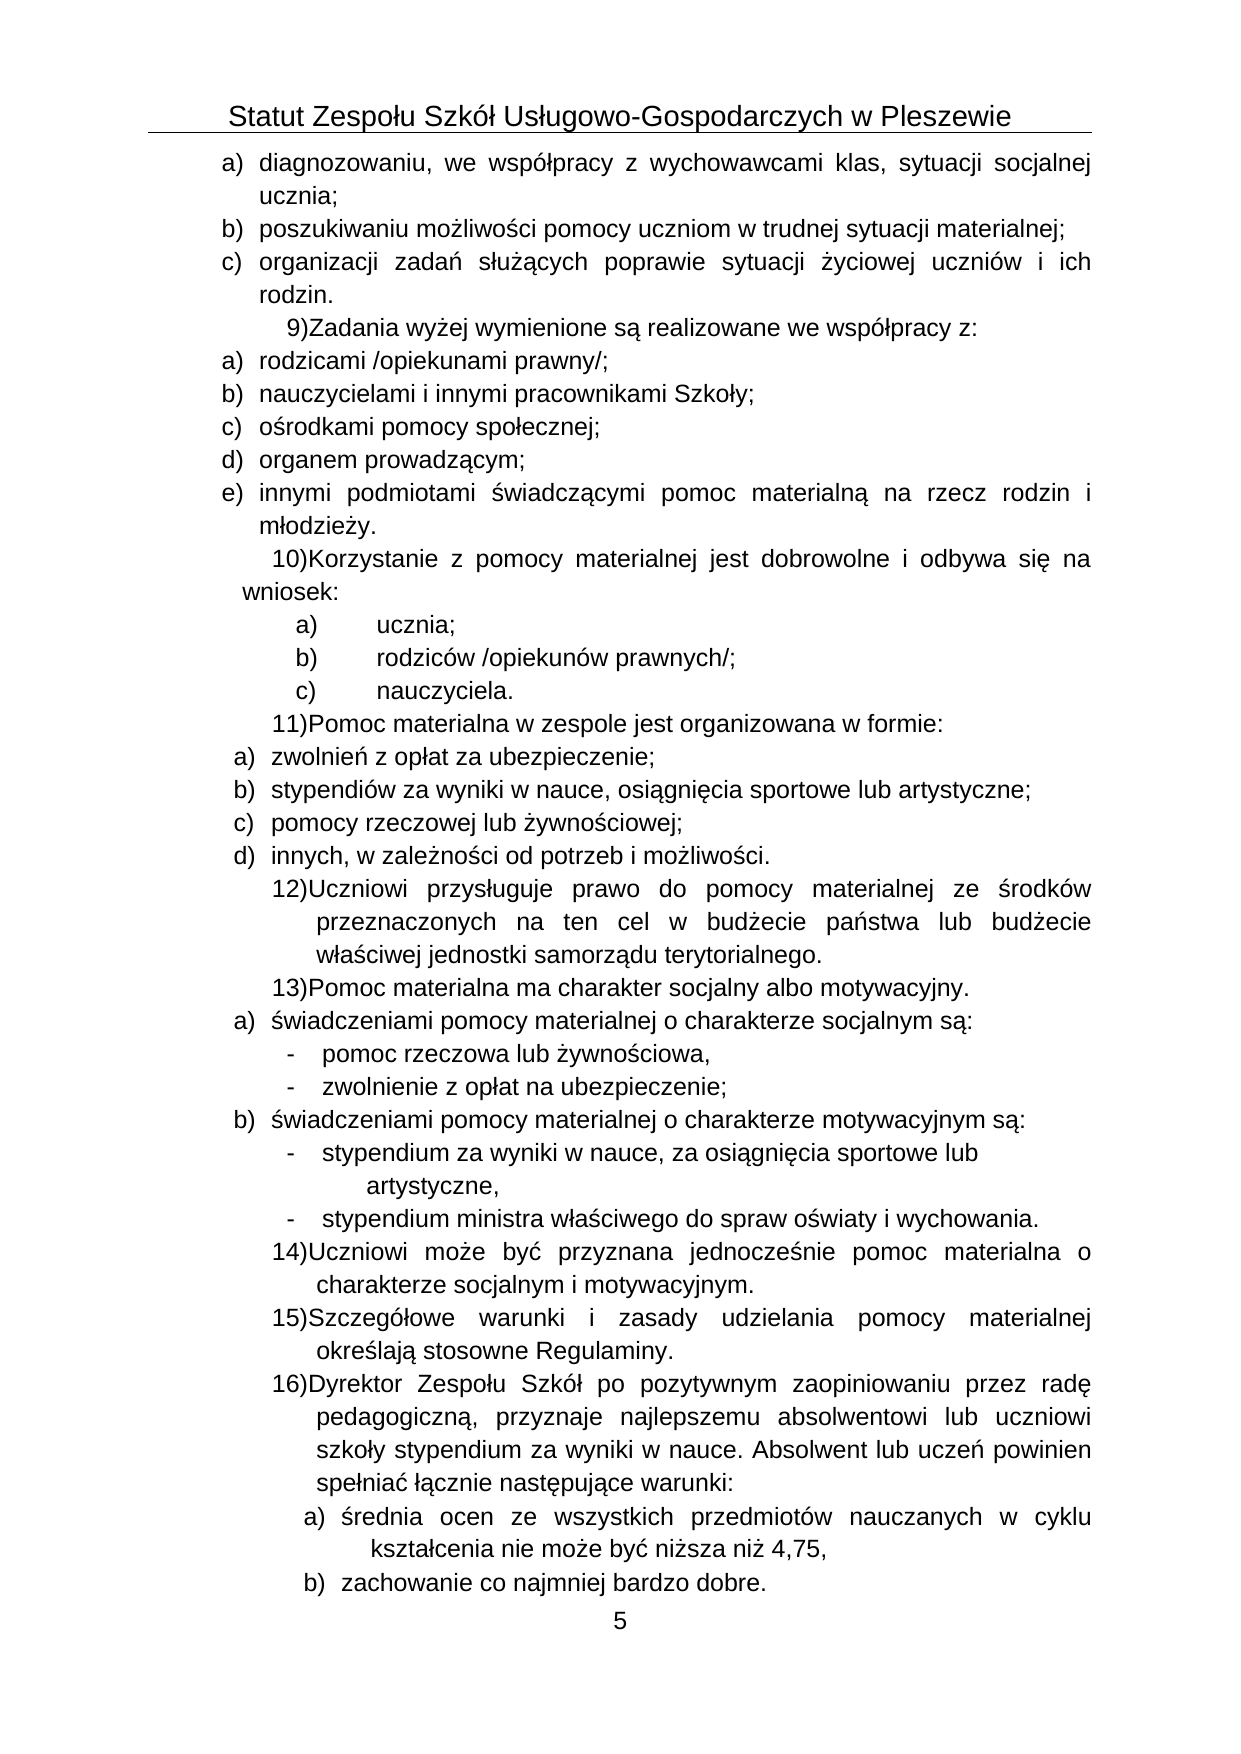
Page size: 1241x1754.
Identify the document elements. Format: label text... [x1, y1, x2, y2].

list Zadania wyżej wymienione są realizowane we współpracy z: [192, 313, 1092, 341]
list zwolnień z opłat za ubezpieczenie; [204, 742, 1092, 771]
list świadczeniami pomocy materialnej o charakterze socjalnym są: [204, 1006, 1092, 1035]
list Pomoc materialna ma charakter socjalny albo motywacyjny. [177, 973, 1092, 1002]
list diagnozowaniu, we współpracy z wychowawcami klas, sytuacji socjalnej ucznia; [221, 148, 1092, 209]
list pomoc rzeczowa lub żywnościowa, [227, 1039, 1092, 1068]
list innych, w zależności od potrzeb i możliwości. [204, 841, 1092, 870]
list stypendium za wyniki w nauce, za osiągnięcia sportowe lub artystyczne, [286, 1138, 1092, 1200]
list zwolnienie z opłat na ubezpieczenie; [227, 1072, 1092, 1101]
list ucznia; [295, 610, 1092, 639]
list Uczniowi może być przyznana jednocześnie pomoc materialna o charakterze socjalnym i motywacyjnym. [177, 1237, 1092, 1299]
list nauczyciela. [295, 676, 1092, 705]
list stypendiów za wyniki w nauce, osiągnięcia sportowe lub artystyczne; [204, 775, 1092, 804]
list Pomoc materialna w zespole jest organizowana w formie: [177, 709, 1092, 738]
list organizacji zadań służących poprawie sytuacji życiowej uczniów i ich rodzin. [221, 247, 1092, 308]
list Korzystanie z pomocy materialnej jest dobrowolne i odbywa się na wniosek: [148, 544, 1092, 606]
list Szczegółowe warunki i zasady udzielania pomocy materialnej określają stosowne Regulaminy. [177, 1303, 1092, 1365]
list innymi podmiotami świadczącymi pomoc materialną na rzecz rodzin i młodzieży. [221, 478, 1092, 539]
list średnia ocen ze wszystkich przedmiotów nauczanych w cyklu kształcenia nie może być niższa niż 4,75, [303, 1501, 1092, 1563]
list nauczycielami i innymi pracownikami Szkoły; [221, 379, 1092, 407]
list rodziców /opiekunów prawnych/; [295, 643, 1092, 672]
list organem prowadzącym; [221, 445, 1092, 473]
list zachowanie co najmniej bardzo dobre. [303, 1567, 1092, 1596]
list pomocy rzeczowej lub żywnościowej; [204, 808, 1092, 837]
list ośrodkami pomocy społecznej; [221, 412, 1092, 441]
list stypendium ministra właściwego do spraw oświaty i wychowania. [286, 1204, 1092, 1233]
list Uczniowi przysługuje prawo do pomocy materialnej ze środków przeznaczonych na ten cel w budżecie państwa lub budżecie właściwej jednostki samorządu terytorialnego. [177, 874, 1092, 969]
list Dyrektor Zespołu Szkół po pozytywnym zaopiniowaniu przez radę pedagogiczną, przyznaje najlepszemu absolwentowi lub uczniowi szkoły stypendium za wyniki w nauce. Absolwent lub uczeń powinien spełniać łącznie następujące warunki: [177, 1369, 1092, 1497]
list poszukiwaniu możliwości pomocy uczniom w trudnej sytuacji materialnej; [221, 214, 1092, 242]
list świadczeniami pomocy materialnej o charakterze motywacyjnym są: [204, 1105, 1092, 1134]
list rodzicami /opiekunami prawny/; [221, 346, 1092, 374]
